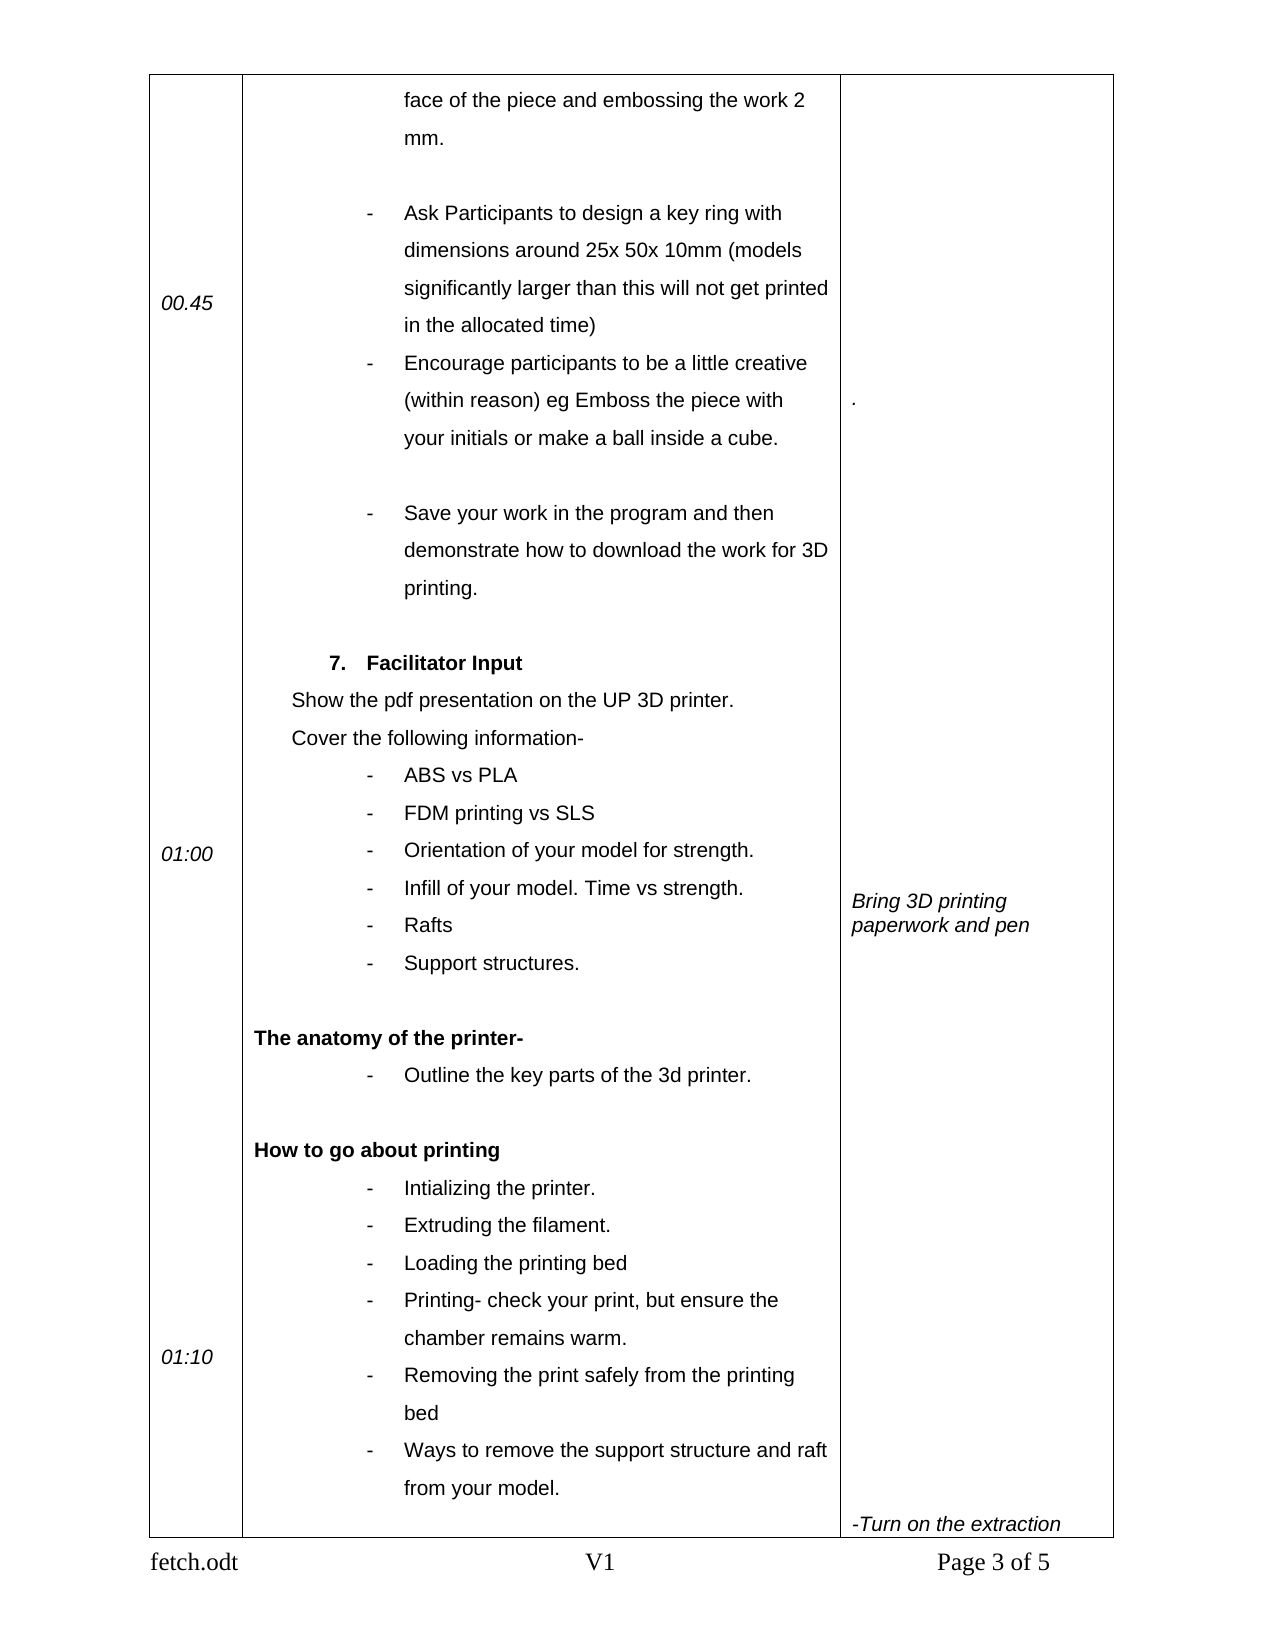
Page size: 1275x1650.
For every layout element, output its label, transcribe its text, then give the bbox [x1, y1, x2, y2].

table_cell 00.45 01:00 01:10 [150, 75, 242, 1537]
table_cell Pre-Lesson Secure a HOT WORK PERMIT Prepare Television + Computer link up at the front of the class. Open the 3D printing pdf induction. Ensure each participant has a laptop, USB stick with appropriate 3d modeling files Introduction/Motivation -Introduce the inductees to yourself. Give participants a brief background on your experience with 3D printing. - House keeping- Toilets + Fire evacuation. - Take participants on a brief tour of the space to familiarise them with the Fab Lab and the facilities available to inductees. Make the last machine that you visit the 3D printers Facilitator Input Stand around the machine and show a few prototypes - Give an overview of the project you will create on the 3D printer today. - Give a brief overview of the machine. -Limitations of size, materials and speed of printing. -Uses for the machine- repairing broken product parts + prototyping 3D concepts. Prepare participants for the machines to break + explain they are temperamental. Class Discussion Answer any question and get inductees to sit at a laptop. Facilitator Input + Activity- Tinkercad Introduction Get inductees to sign up for a tinkercad account. If there are delays with logins, encourage participants to start off by undertaking some of the tutorials in tinkercad. Create a new design Show participants how to navigate the space + the 3d model Adjust the grid size to fit the 3d printer bed size 140 mm x 140 mm Place some geometry into the grid, play with adjusting the dimensions of the piece through the placement of the ruler over the piece. Play with the nodes, showing how you can scale the model + shift it off the bed. Place multiple shapes together overlapping one another. Group the shapes together. Scale the geometry to fit inside of a box and place this model over the shape. Click on the ‘hole’ to create a negative impression on the model. Draw another piece of geometry and play with importing text, re-orientating it onto the front face of the piece and embossing the work 2 mm. Ask Participants to design a key ring with dimensions around 25x 50x 10mm (models significantly larger than this will not get printed in the allocated time) Encourage participants to be a little creative (within reason) eg Emboss the piece with your initials or make a ball inside a cube. Save your work in the program and then demonstrate how to download the work for 3D printing. Facilitator Input Show the pdf presentation on the UP 3D printer. Cover the following information- ABS vs PLA FDM printing vs SLS Orientation of your model for strength. Infill of your model. Time vs strength. Rafts Support structures. The anatomy of the printer- Outline the key parts of the 3d printer. How to go about printing Intializing the printer. Extruding the filament. Loading the printing bed Printing- check your print, but ensure the chamber remains warm. Removing the print safely from the printing bed Ways to remove the support structure and raft from your model. Problems that can arise with your print -Jammed filament spool - Printing lifting off the bed - Dust on the filament clogging the printing head - Slumping and deformities in your model. - extrusion of plastic stops. Inductee Activity Allow two participants to start printing, working as a pair. Use the workflow worksheet as a guide to step participants through the printing process. For the pair that are unable to print, get them to work through the induction paper work. Get participants to use the 3D printer job log to log their print job and to document any faults that arise with the machine. Feedback - Using the powerpoint (need to add some slides) - Work through the answers for the induction paperwork and get participants to peer mark the inductees worksheets. Conclusion Thank participants and encourage them to come back with their personal projects soon. Demonstrate and explain how they would make an online booking in one week when the paperwork has been processed. Explain the 2 hour book limit per day and courtesy call for cancelled bookings. If you are printing at the end of the day ensure that the print fits into our opening hours. Explain that the raft and model will be weighed in the future and you are charged 15 cents a gram. Pack Up- -Ensure that the inductees paper work is complete, signed by the facilitator, peer and participant. Leave this paperwork for Phil to process. - Generally tidy up the space. - Thoroughly clean the laser cutter. - Leave a note or send and email on any problems you experienced with inductees or equipment in the space. - Check out at reception and let them know you have completed your induction if your are the last person to use The Fab Lab - Return the Hot Work Permit. [243, 75, 840, 1537]
table_cell . Bring 3D printing paperwork and pen -Turn on the extraction [841, 75, 1113, 1537]
